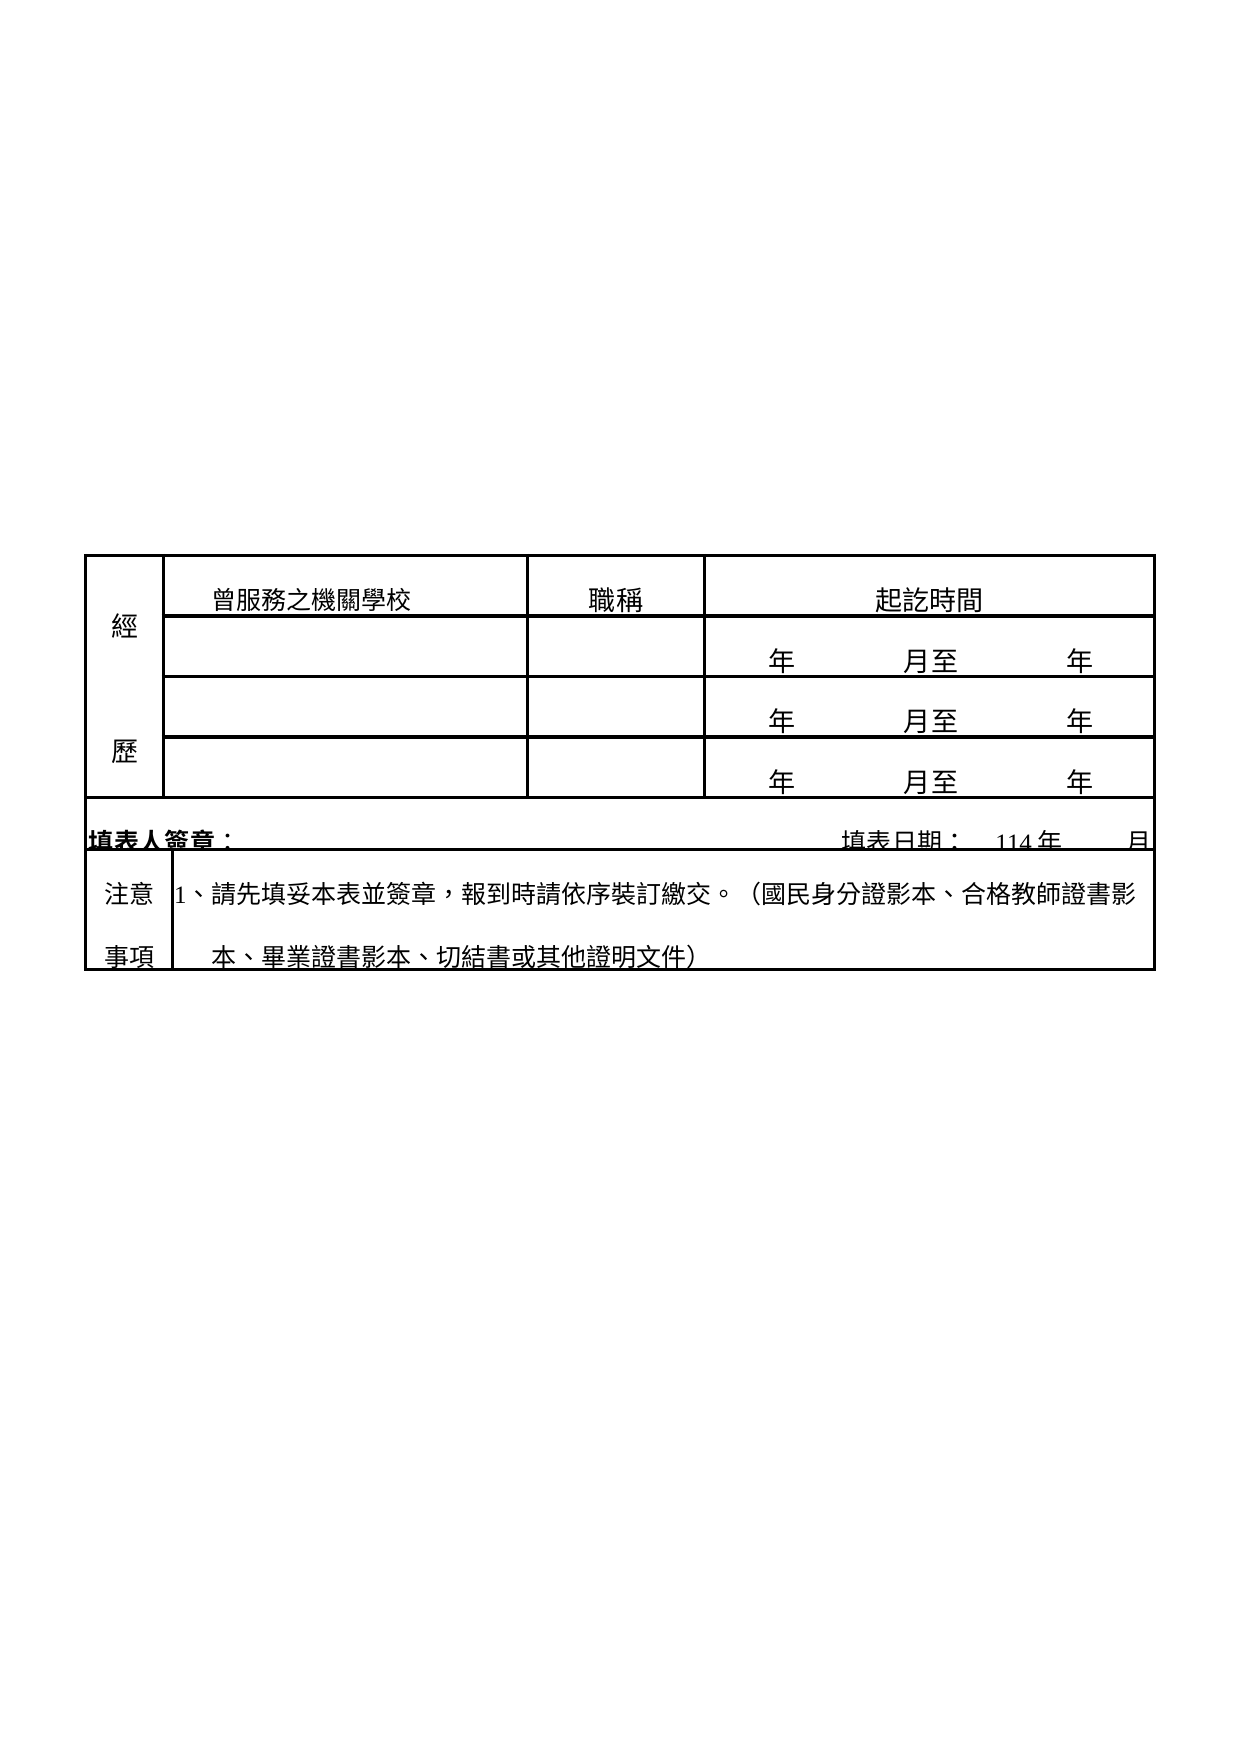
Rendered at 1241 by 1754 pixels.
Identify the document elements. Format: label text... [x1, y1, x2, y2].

table_cell 1、請先填妥本表並簽章，報到時請依序裝訂繳交。（國民身分證影本、合格教師證書影 本、畢業證書影本、切結書或其他證明文件） 2、相關證件以原始證件為準，考試當天正本驗畢發還，影本備查（請以A4影印）。 [174, 851, 1153, 968]
table_cell 曾服務之機關學校 [165, 557, 526, 614]
table_cell [165, 618, 526, 675]
table_cell 年 月至 年 月 [706, 678, 1153, 735]
table_cell [529, 739, 703, 796]
table_cell 填表人簽章： 填表日期： 114年 月 日 [87, 799, 1153, 848]
table_cell [529, 678, 703, 735]
table_cell 經 歷 [87, 557, 162, 796]
table_cell 起訖時間 [706, 557, 1153, 614]
table_cell 年 月至 年 月 [706, 739, 1153, 796]
table_cell [165, 678, 526, 735]
table_cell [165, 739, 526, 796]
table_cell 職稱 [529, 557, 703, 614]
table_cell [529, 618, 703, 675]
table_cell 年 月至 年 月 [706, 618, 1153, 675]
table_cell 注意 事項 [87, 851, 171, 968]
